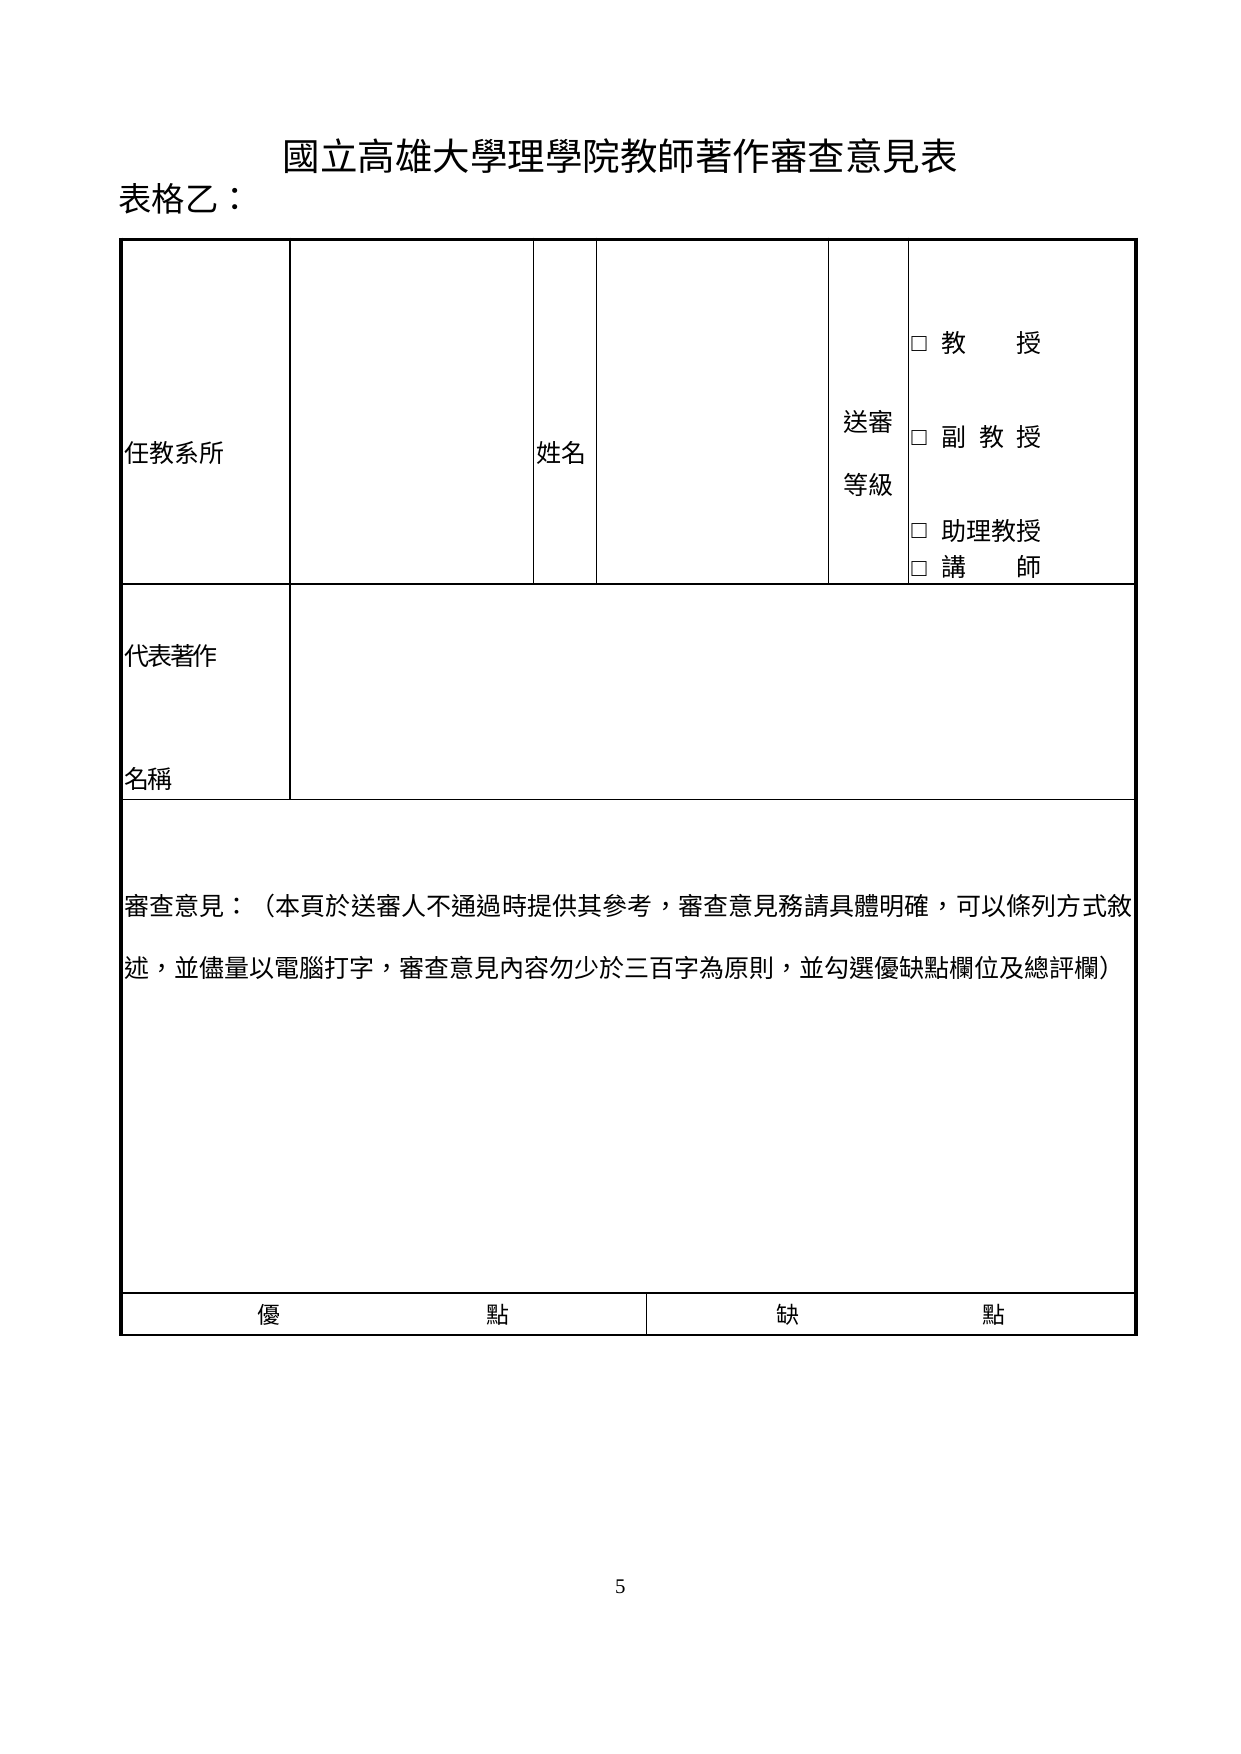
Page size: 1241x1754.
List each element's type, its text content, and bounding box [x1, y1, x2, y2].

table_cell 代表著作 名稱 [123, 585, 289, 798]
table_header [291, 241, 533, 583]
text 表格乙： [118, 175, 1122, 221]
table_header [597, 241, 828, 583]
table_cell 缺 點 [647, 1294, 1134, 1334]
table_cell 優 點 [123, 1294, 646, 1334]
table_header 送審等級 [829, 241, 908, 583]
table_cell [291, 585, 1134, 798]
table_cell 審查意見：（本頁於送審人不通過時提供其參考，審查意見務請具體明確，可以條列方式敘述，並儘量以電腦打字，審查意見內容勿少於三百字為原則，並勾選優缺點欄位及總評欄） [123, 800, 1134, 1292]
table_header 任教系所 [123, 241, 289, 583]
text 國立高雄大學理學院教師著作審查意見表 [118, 112, 1122, 175]
table_header 姓名 [534, 241, 596, 583]
table_header □ 教 授 □ 副 教 授 □ 助理教授 □ 講 師 [909, 241, 1134, 583]
